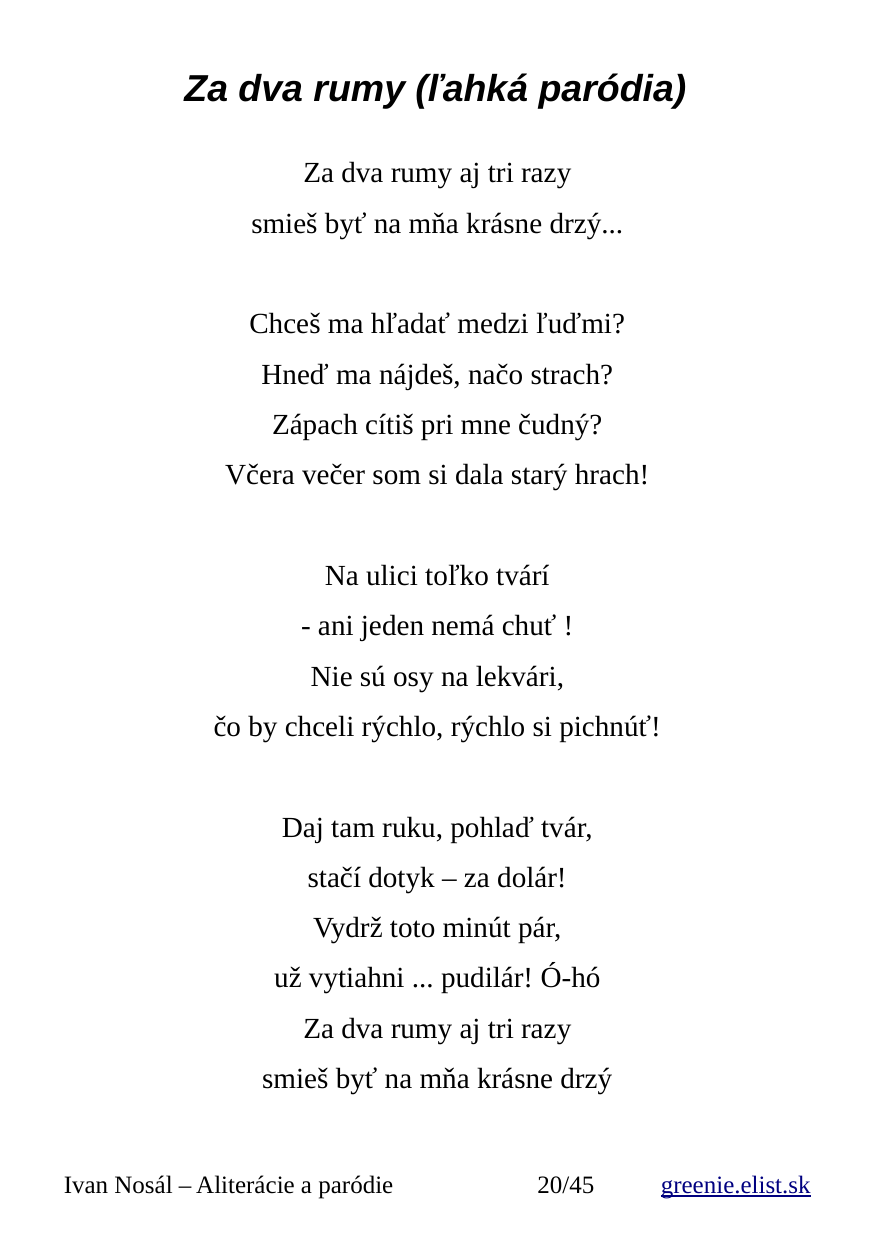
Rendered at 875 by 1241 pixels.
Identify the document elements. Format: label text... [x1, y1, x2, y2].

text Včera večer som si dala starý hrach! [41, 457, 833, 491]
text Zápach cítiš pri mne čudný? [41, 407, 833, 441]
text stačí dotyk – za dolár! [41, 860, 833, 893]
text smieš byť na mňa krásne drzý... [41, 206, 833, 239]
subtitle Za dva rumy (ľahká paródia) [41, 66, 833, 109]
text Za dva rumy aj tri razy [41, 156, 833, 189]
text Nie sú osy na lekvári, [41, 659, 833, 692]
text Chceš ma hľadať medzi ľuďmi? [41, 307, 833, 340]
text Vydrž toto minút pár, [41, 910, 833, 944]
text už vytiahni ... pudilár! Ó-hó [41, 961, 833, 994]
text čo by chceli rýchlo, rýchlo si pichnúť! [41, 709, 833, 743]
text - ani jeden nemá chuť ! [41, 608, 833, 642]
text Daj tam ruku, pohlaď tvár, [41, 810, 833, 843]
text Za dva rumy aj tri razy [41, 1011, 833, 1044]
text Na ulici toľko tvárí [41, 558, 833, 592]
text Hneď ma nájdeš, načo strach? [41, 357, 833, 390]
text smieš byť na mňa krásne drzý [41, 1061, 833, 1095]
